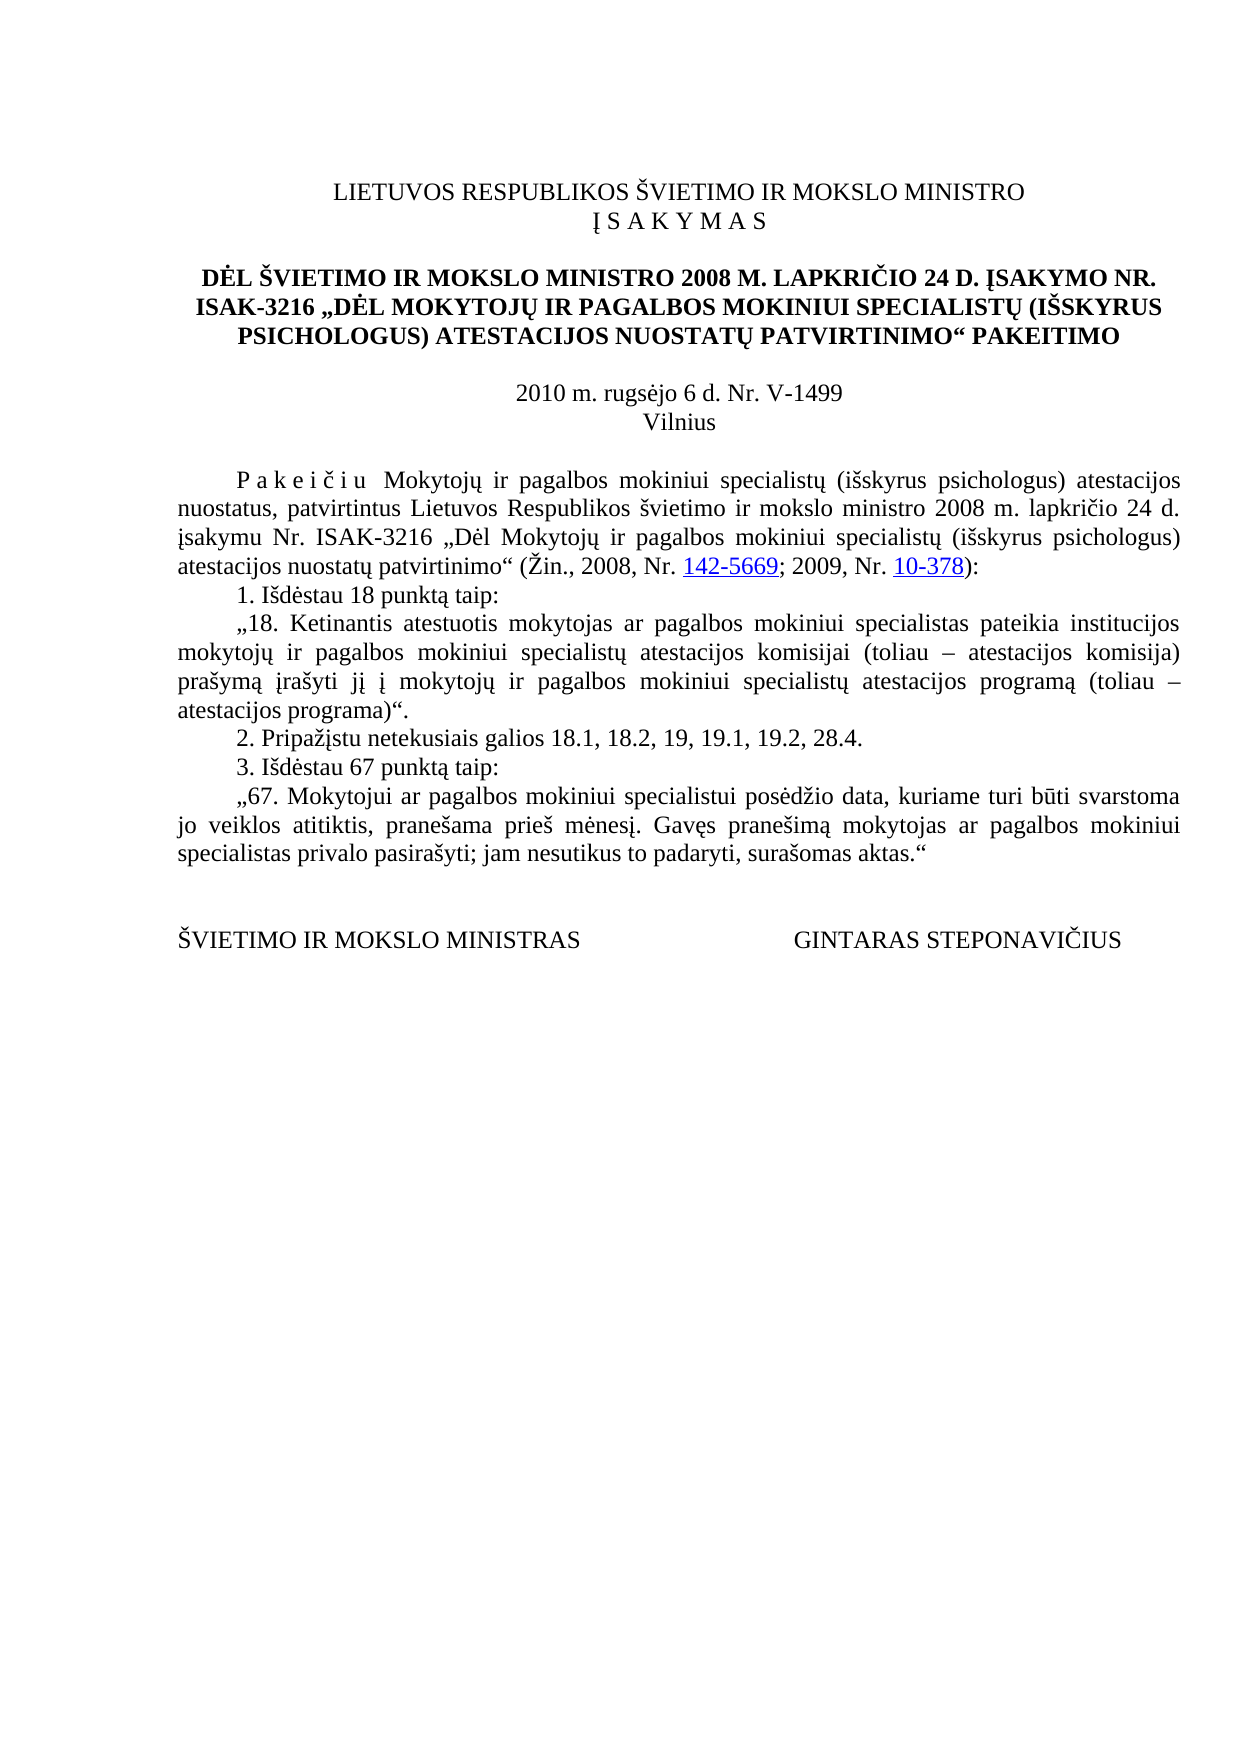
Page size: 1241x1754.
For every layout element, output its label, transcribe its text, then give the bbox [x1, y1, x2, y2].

text Vilnius [177, 407, 1181, 436]
text Pakeičiu Mokytojų ir pagalbos mokiniui specialistų (išskyrus psichologus) atestacijos nuostatus, patvirtintus Lietuvos Respublikos švietimo ir mokslo ministro 2008 m. lapkričio 24 d. įsakymu Nr. ISAK-3216 „Dėl Mokytojų ir pagalbos mokiniui specialistų (išskyrus psichologus) atestacijos nuostatų patvirtinimo“ (Žin., 2008, Nr. 142-5669; 2009, Nr. 10-378): [177, 465, 1181, 580]
text 3. Išdėstau 67 punktą taip: [177, 752, 1181, 781]
text 2010 m. rugsėjo 6 d. Nr. V-1499 [177, 378, 1181, 407]
text „67. Mokytojui ar pagalbos mokiniui specialistui posėdžio data, kuriame turi būti svarstoma jo veiklos atitiktis, pranešama prieš mėnesį. Gavęs pranešimą mokytojas ar pagalbos mokiniui specialistas privalo pasirašyti; jam nesutikus to padaryti, surašomas aktas.“ [177, 781, 1181, 867]
text DĖL ŠVIETIMO IR MOKSLO MINISTRO 2008 M. LAPKRIČIO 24 D. ĮSAKYMO Nr. ISAK-3216 „DĖL MOKYTOJŲ IR PAGALBOS MOKINIUI SPECIALISTŲ (IŠSKYRUS PSICHOLOGUS) ATESTACIJOS NUOSTATŲ PATVIRTINIMO“ PAKEITIMO [177, 263, 1181, 350]
text 2. Pripažįstu netekusiais galios 18.1, 18.2, 19, 19.1, 19.2, 28.4. [177, 723, 1181, 752]
text LIETUVOS RESPUBLIKOS ŠVIETIMO IR MOKSLO MINISTRO [177, 177, 1181, 206]
text ĮSAKYMAS [177, 206, 1181, 235]
text Švietimo ir mokslo ministras Gintaras Steponavičius [177, 925, 1181, 953]
text „18. Ketinantis atestuotis mokytojas ar pagalbos mokiniui specialistas pateikia institucijos mokytojų ir pagalbos mokiniui specialistų atestacijos komisijai (toliau – atestacijos komisija) prašymą įrašyti jį į mokytojų ir pagalbos mokiniui specialistų atestacijos programą (toliau – atestacijos programa)“. [177, 608, 1181, 723]
text 1. Išdėstau 18 punktą taip: [177, 580, 1181, 608]
